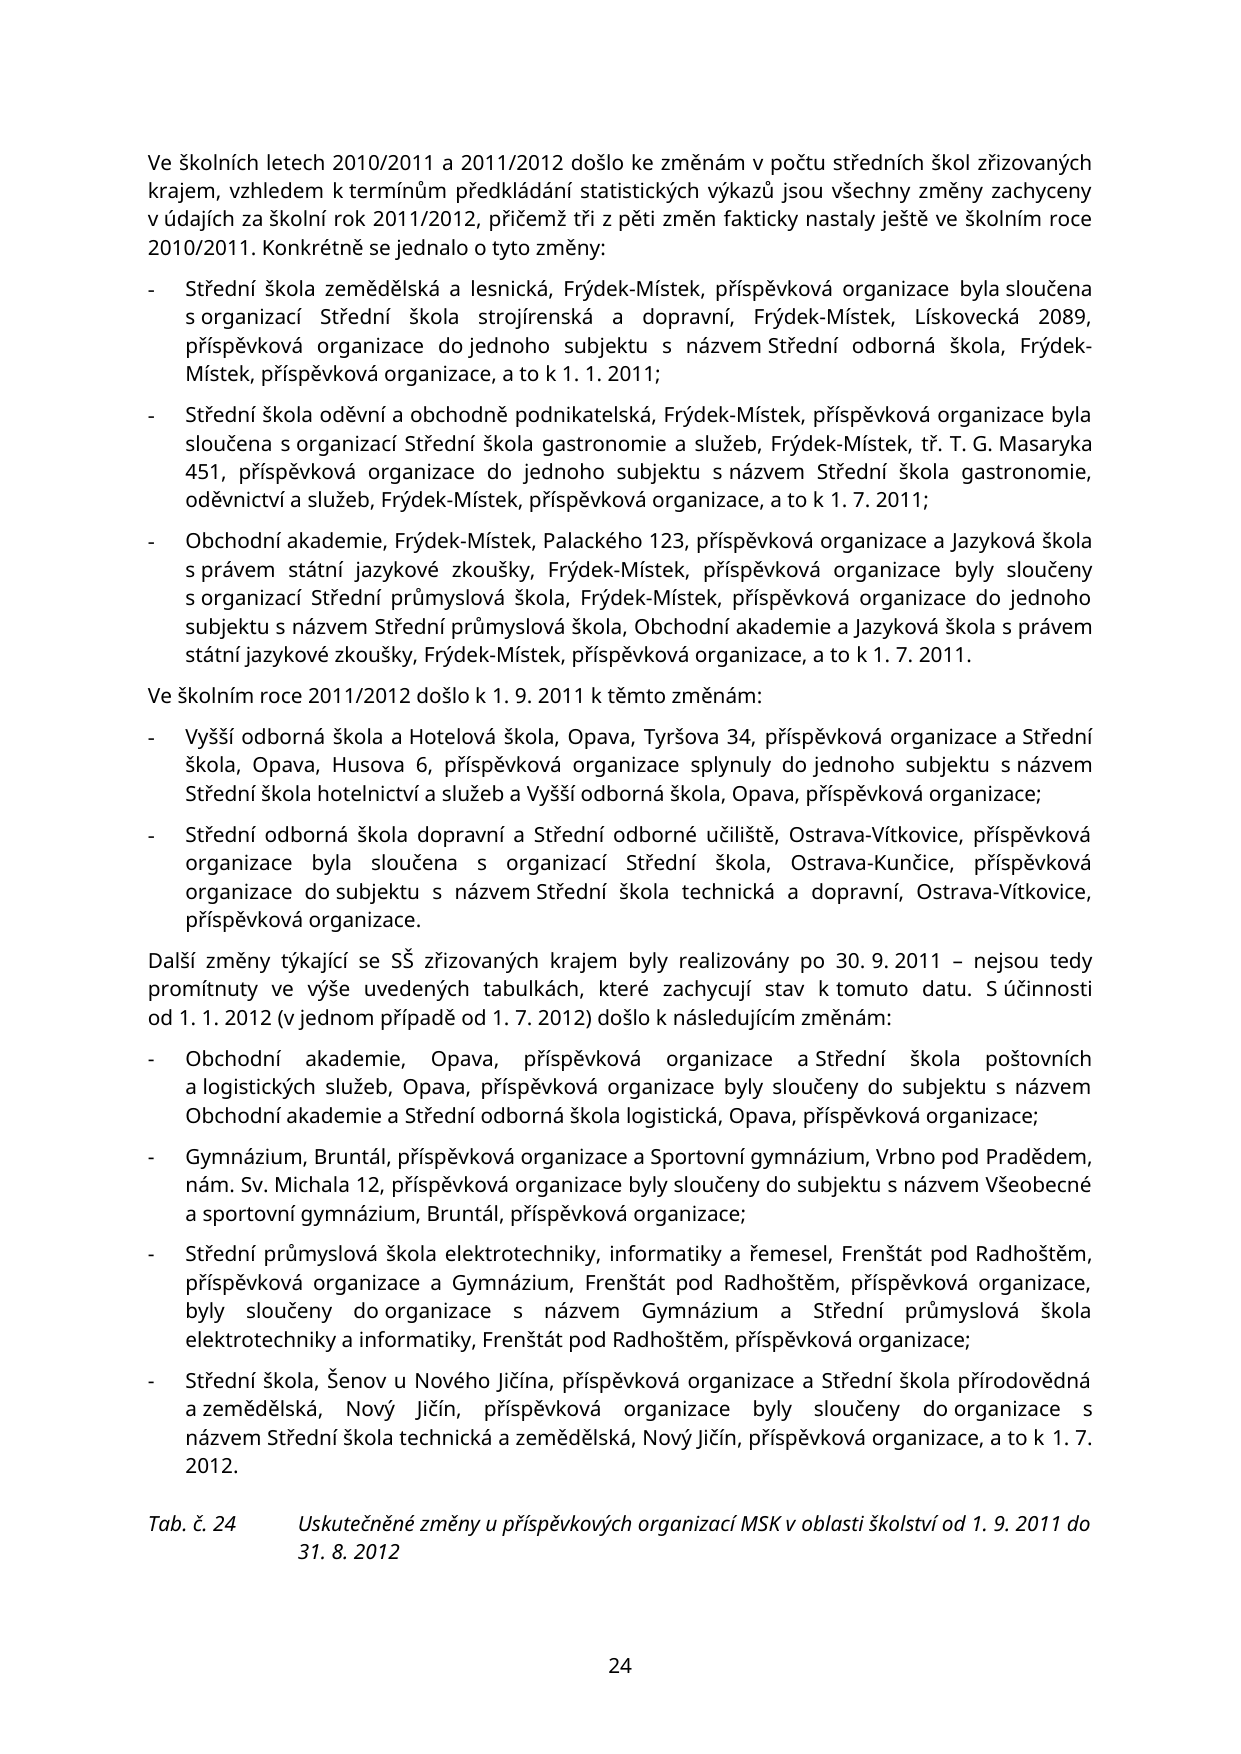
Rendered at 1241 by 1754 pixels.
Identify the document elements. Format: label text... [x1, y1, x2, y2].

text - Gymnázium, Bruntál, příspěvková organizace a Sportovní gymnázium, Vrbno pod Pradědem, nám. Sv. Michala 12, příspěvková organizace byly sloučeny do subjektu s názvem Všeobecné a sportovní gymnázium, Bruntál, příspěvková organizace; [148, 1142, 1092, 1227]
list Střední škola oděvní a obchodně podnikatelská, Frýdek-Místek, příspěvková organizace byla sloučena s organizací Střední škola gastronomie a služeb, Frýdek-Místek, tř. T. G. Masaryka 451, příspěvková organizace do jednoho subjektu s názvem Střední škola gastronomie, oděvnictví a služeb, Frýdek-Místek, příspěvková organizace, a to k 1. 7. 2011; [148, 400, 1092, 514]
text Další změny týkající se SŠ zřizovaných krajem byly realizovány po 30. 9. 2011 – nejsou tedy promítnuty ve výše uvedených tabulkách, které zachycují stav k tomuto datu. S účinnosti od 1. 1. 2012 (v jednom případě od 1. 7. 2012) došlo k následujícím změnám: [148, 946, 1092, 1031]
text - Obchodní akademie, Opava, příspěvková organizace a Střední škola poštovních a logistických služeb, Opava, příspěvková organizace byly sloučeny do subjektu s názvem Obchodní akademie a Střední odborná škola logistická, Opava, příspěvková organizace; [148, 1044, 1092, 1129]
text - Střední škola, Šenov u Nového Jičína, příspěvková organizace a Střední škola přírodovědná a zemědělská, Nový Jičín, příspěvková organizace byly sloučeny do organizace s názvem Střední škola technická a zemědělská, Nový Jičín, příspěvková organizace, a to k 1. 7. 2012. [148, 1366, 1092, 1479]
list Střední škola zemědělská a lesnická, Frýdek-Místek, příspěvková organizace byla sloučena s organizací Střední škola strojírenská a dopravní, Frýdek-Místek, Lískovecká 2089, příspěvková organizace do jednoho subjektu s názvem Střední odborná škola, Frýdek-Místek, příspěvková organizace, a to k 1. 1. 2011; [148, 274, 1092, 388]
text Ve školním roce 2011/2012 došlo k 1. 9. 2011 k těmto změnám: [148, 681, 1092, 709]
text - Střední průmyslová škola elektrotechniky, informatiky a řemesel, Frenštát pod Radhoštěm, příspěvková organizace a Gymnázium, Frenštát pod Radhoštěm, příspěvková organizace, byly sloučeny do organizace s názvem Gymnázium a Střední průmyslová škola elektrotechniky a informatiky, Frenštát pod Radhoštěm, příspěvková organizace; [148, 1239, 1092, 1353]
list Střední odborná škola dopravní a Střední odborné učiliště, Ostrava-Vítkovice, příspěvková organizace byla sloučena s organizací Střední škola, Ostrava-Kunčice, příspěvková organizace do subjektu s názvem Střední škola technická a dopravní, Ostrava-Vítkovice, příspěvková organizace. [148, 820, 1092, 934]
list Obchodní akademie, Frýdek-Místek, Palackého 123, příspěvková organizace a Jazyková škola s právem státní jazykové zkoušky, Frýdek-Místek, příspěvková organizace byly sloučeny s organizací Střední průmyslová škola, Frýdek-Místek, příspěvková organizace do jednoho subjektu s názvem Střední průmyslová škola, Obchodní akademie a Jazyková škola s právem státní jazykové zkoušky, Frýdek-Místek, příspěvková organizace, a to k 1. 7. 2011. [148, 526, 1092, 669]
list Uskutečněné změny u příspěvkových organizací MSK v oblasti školství od 1. 9. 2011 do 31. 8. 2012 [148, 1509, 1092, 1566]
list Vyšší odborná škola a Hotelová škola, Opava, Tyršova 34, příspěvková organizace a Střední škola, Opava, Husova 6, příspěvková organizace splynuly do jednoho subjektu s názvem Střední škola hotelnictví a služeb a Vyšší odborná škola, Opava, příspěvková organizace; [148, 722, 1092, 807]
text Ve školních letech 2010/2011 a 2011/2012 došlo ke změnám v počtu středních škol zřizovaných krajem, vzhledem k termínům předkládání statistických výkazů jsou všechny změny zachyceny v údajích za školní rok 2011/2012, přičemž tři z pěti změn fakticky nastaly ještě ve školním roce 2010/2011. Konkrétně se jednalo o tyto změny: [148, 148, 1092, 261]
